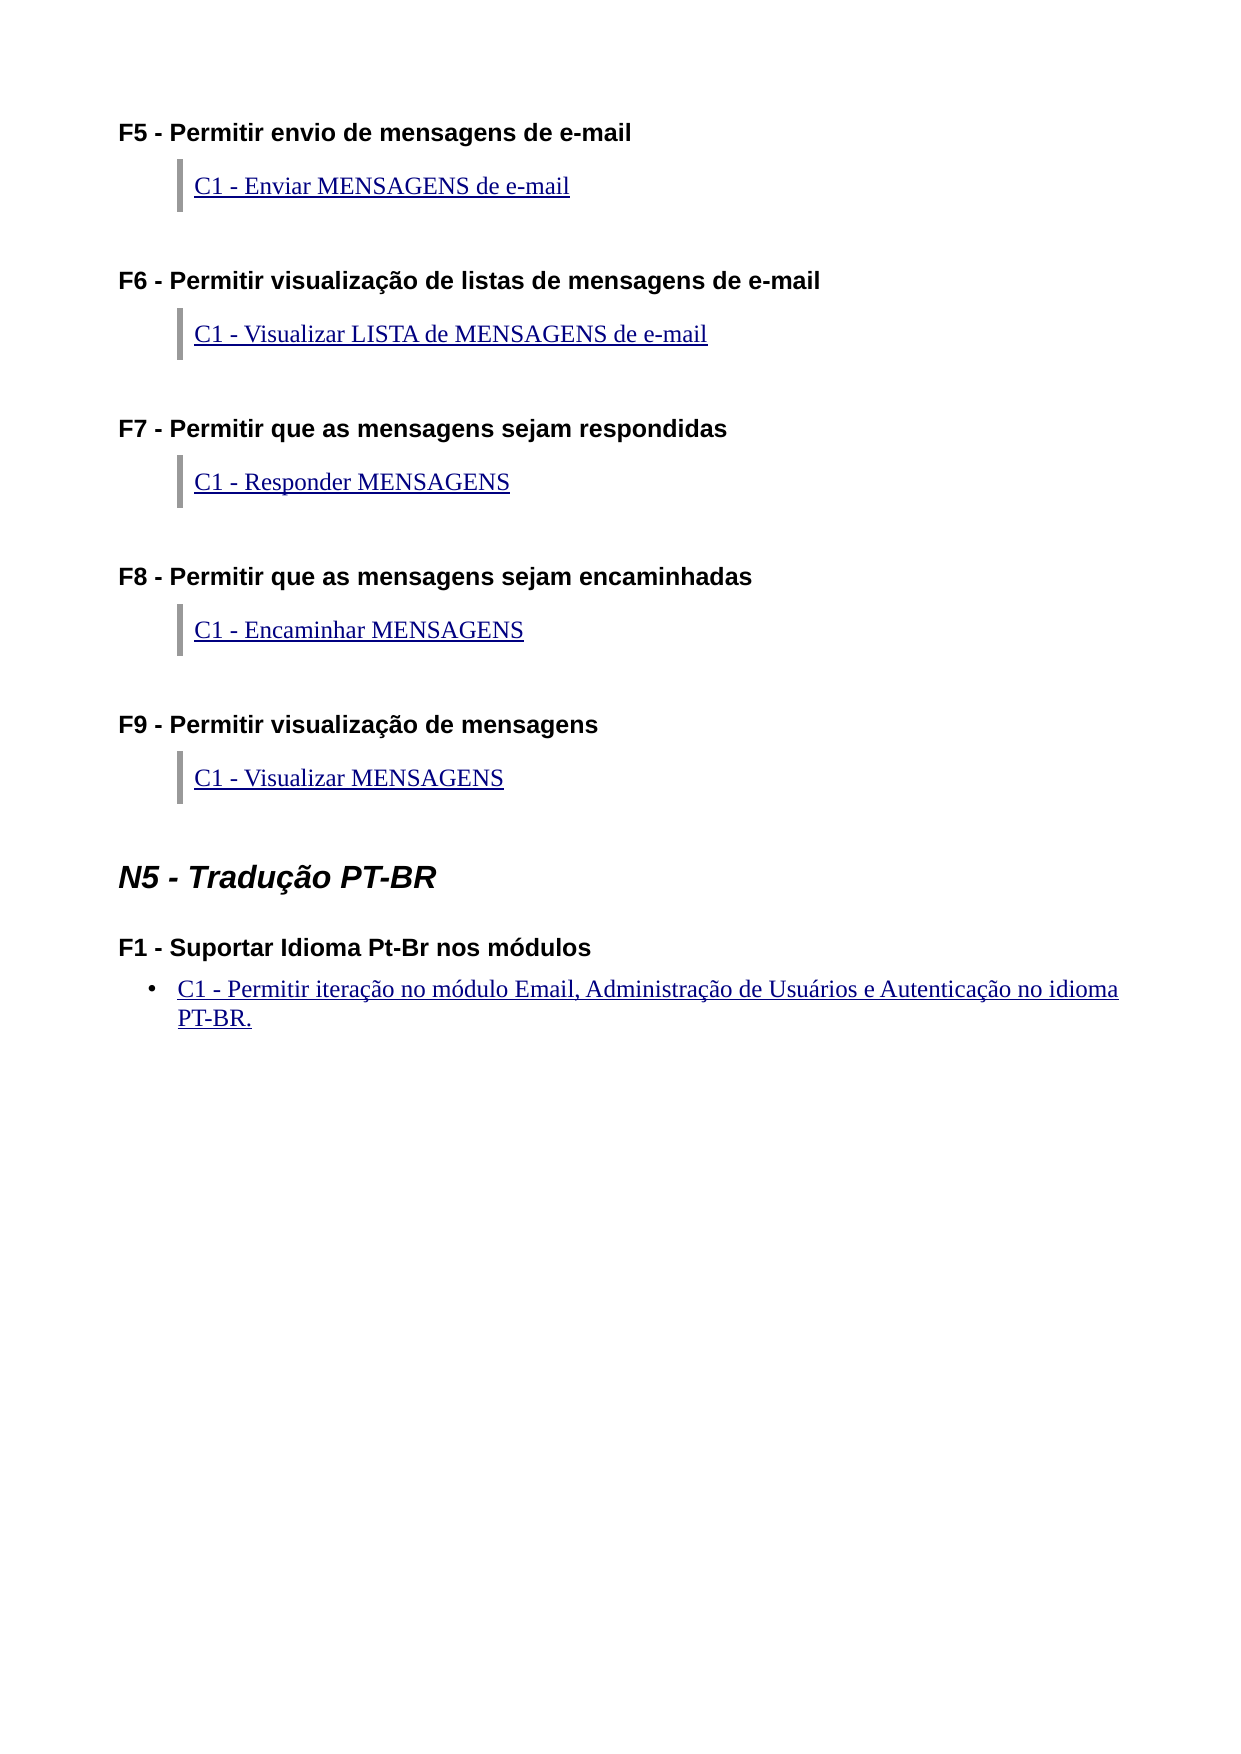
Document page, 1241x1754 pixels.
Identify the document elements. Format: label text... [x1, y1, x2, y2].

text C1 - Enviar MENSAGENS de e-mail [183, 159, 1063, 212]
text C1 - Visualizar MENSAGENS [183, 751, 1063, 804]
subtitle F1 - Suportar Idioma Pt-Br nos módulos [118, 933, 1122, 961]
text C1 - Encaminhar MENSAGENS [177, 603, 1063, 656]
subtitle F6 - Permitir visualização de listas de mensagens de e-mail [118, 266, 1122, 295]
subtitle F9 - Permitir visualização de mensagens [118, 710, 1122, 739]
subtitle F7 - Permitir que as mensagens sejam respondidas [118, 414, 1122, 443]
text C1 - Visualizar LISTA de MENSAGENS de e-mail [177, 307, 1063, 360]
subtitle F8 - Permitir que as mensagens sejam encaminhadas [118, 562, 1122, 591]
text C1 - Responder MENSAGENS [183, 455, 1063, 508]
subtitle N5 - Tradução PT-BR [118, 858, 1122, 895]
list C1 - Permitir iteração no módulo Email, Administração de Usuários e Autenticação no idioma PT-BR. [148, 974, 1122, 1031]
subtitle F5 - Permitir envio de mensagens de e-mail [118, 118, 1122, 147]
